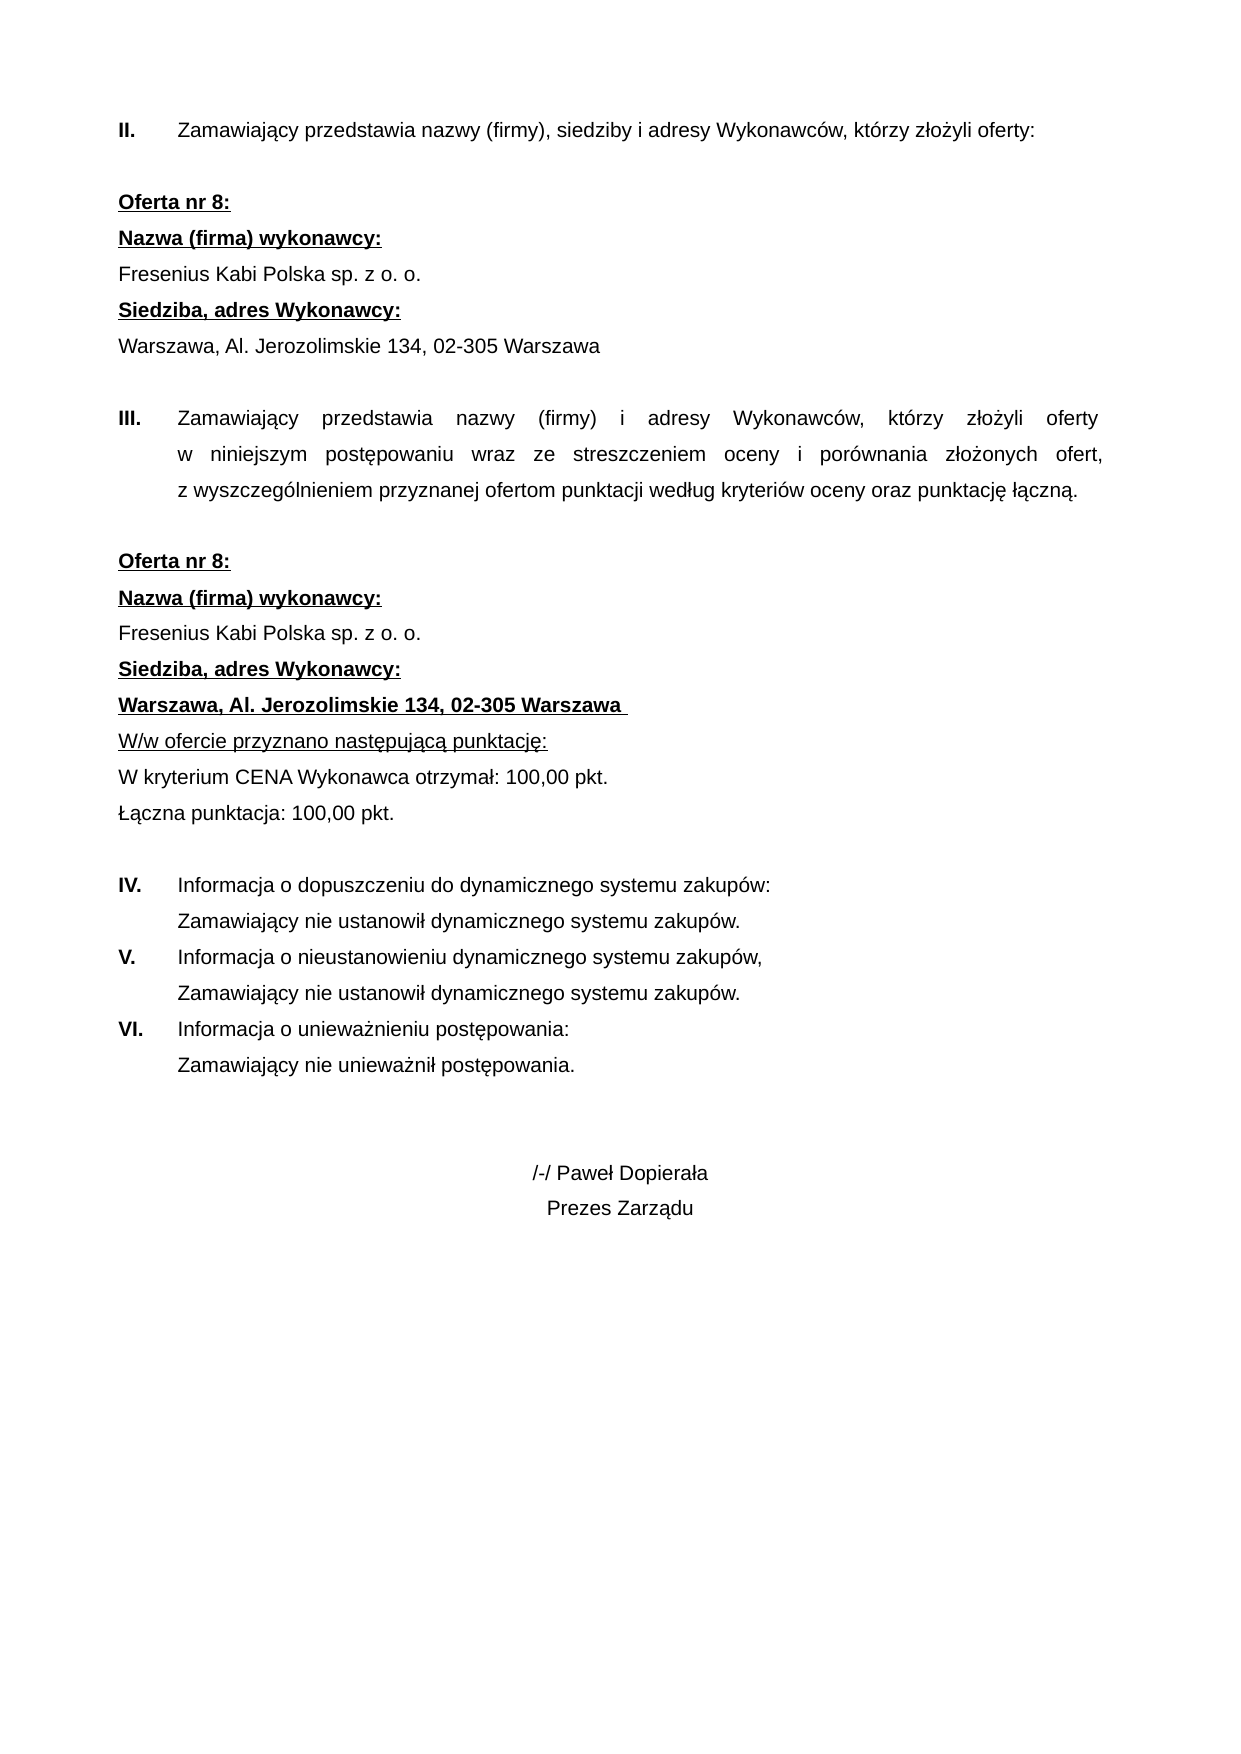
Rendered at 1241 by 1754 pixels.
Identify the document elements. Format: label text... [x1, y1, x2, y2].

list Zamawiający nie unieważnił postępowania. [177, 1052, 1122, 1076]
list Zamawiający nie ustanowił dynamicznego systemu zakupów. [177, 981, 1122, 1004]
text Nazwa (firma) wykonawcy: [118, 226, 1122, 250]
text Fresenius Kabi Polska sp. z o. o. [118, 621, 1122, 645]
text Siedziba, adres Wykonawcy: [118, 657, 1122, 681]
text Oferta nr 8: [118, 190, 1122, 214]
list Informacja o nieustanowieniu dynamicznego systemu zakupów, [118, 945, 1122, 969]
list /-/ Paweł Dopierała [118, 1160, 1122, 1184]
text Nazwa (firma) wykonawcy: [118, 585, 1122, 609]
text W kryterium CENA Wykonawca otrzymał: 100,00 pkt. [118, 765, 1122, 789]
text W/w ofercie przyznano następującą punktację: [118, 729, 1122, 753]
list Prezes Zarządu [118, 1196, 1122, 1220]
text Warszawa, Al. Jerozolimskie 134, 02-305 Warszawa [118, 693, 1122, 717]
text Oferta nr 8: [118, 549, 1122, 573]
list Informacja o dopuszczeniu do dynamicznego systemu zakupów: [118, 873, 1122, 897]
list Zamawiający przedstawia nazwy (firmy) i adresy Wykonawców, którzy złożyli oferty w niniejszym postępowaniu wraz ze streszczeniem oceny i porównania złożonych ofert, z wyszczególnieniem przyznanej ofertom punktacji według kryteriów oceny oraz punktację łączną. [118, 406, 1122, 501]
list Zamawiający nie ustanowił dynamicznego systemu zakupów. [177, 909, 1122, 933]
list Zamawiający przedstawia nazwy (firmy), siedziby i adresy Wykonawców, którzy złożyli oferty: [118, 118, 1122, 142]
text Warszawa, Al. Jerozolimskie 134, 02-305 Warszawa [118, 334, 1122, 358]
text Siedziba, adres Wykonawcy: [118, 298, 1122, 322]
text Łączna punktacja: 100,00 pkt. [118, 801, 1122, 825]
list Informacja o unieważnieniu postępowania: [118, 1017, 1122, 1041]
text Fresenius Kabi Polska sp. z o. o. [118, 262, 1122, 286]
